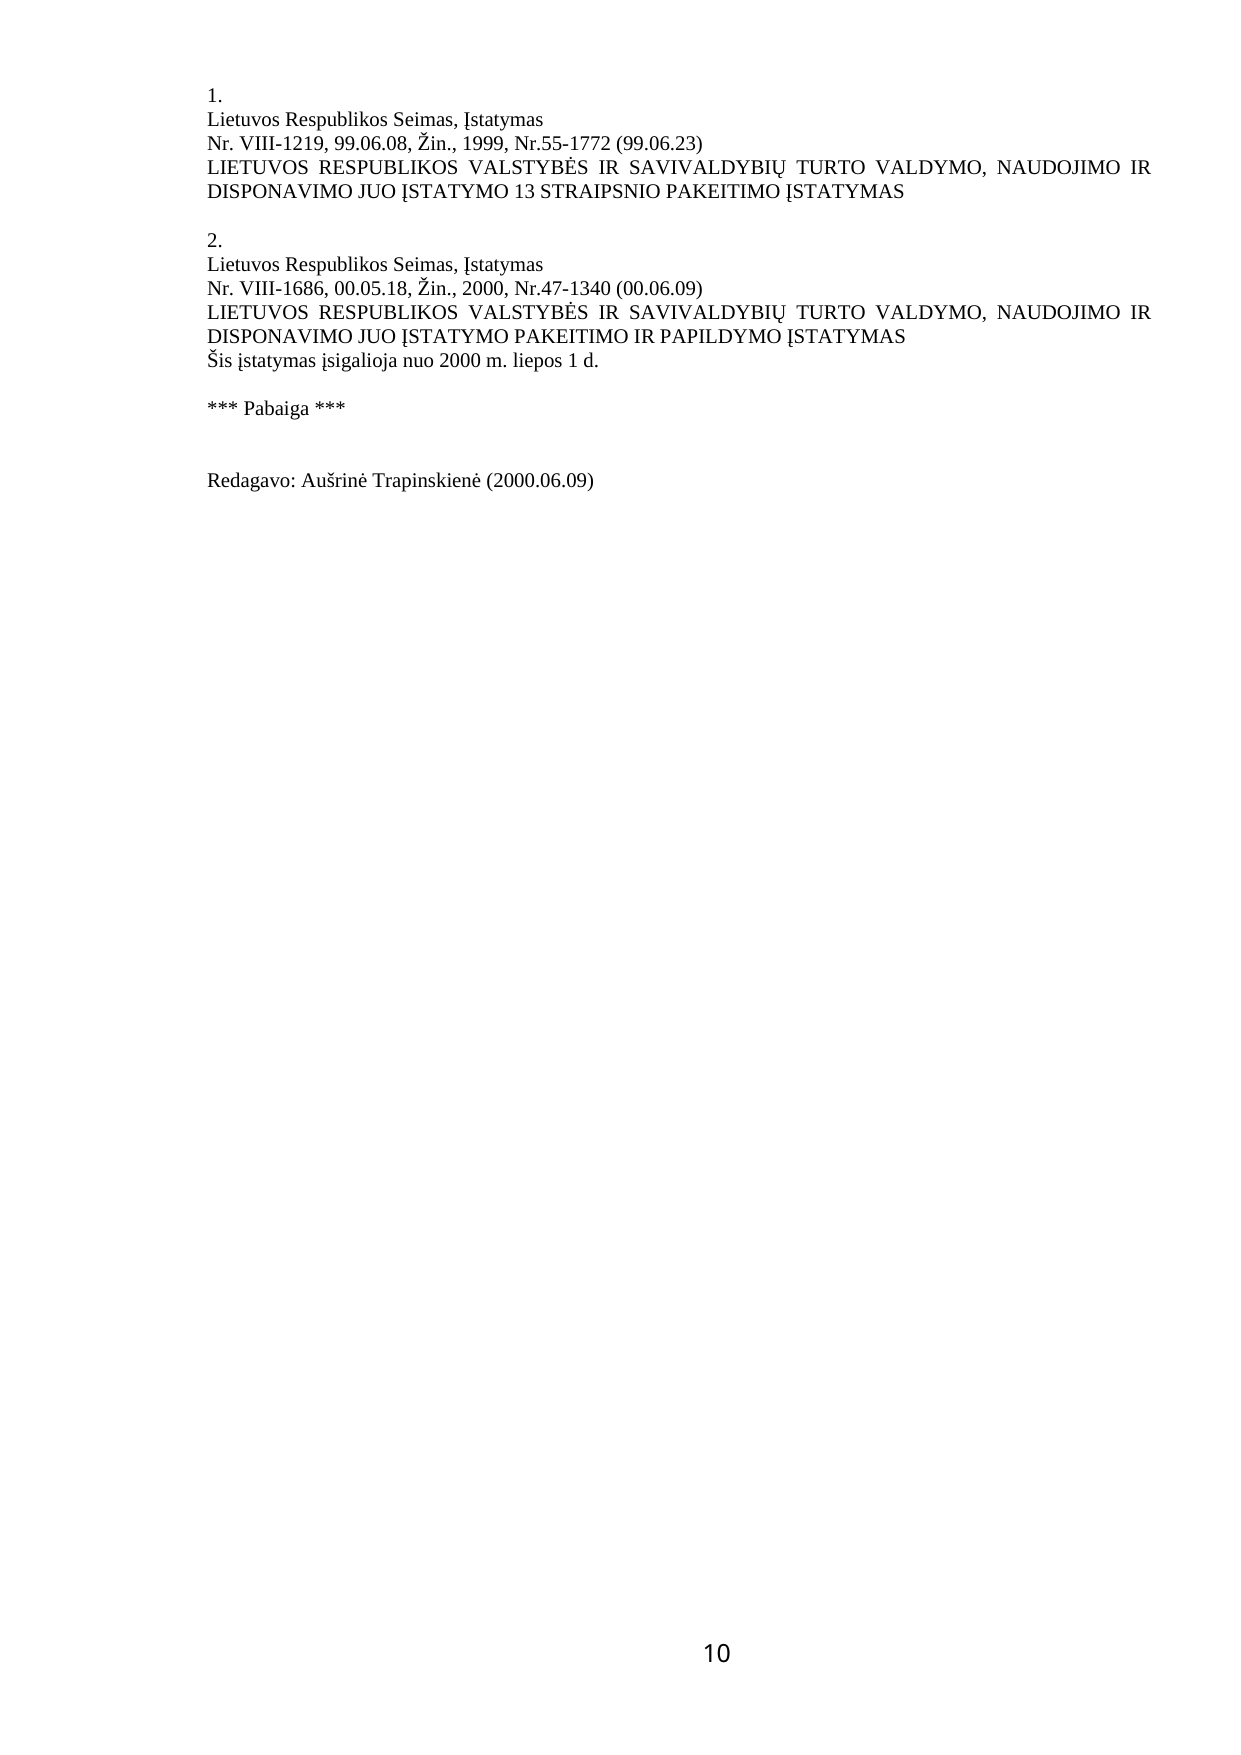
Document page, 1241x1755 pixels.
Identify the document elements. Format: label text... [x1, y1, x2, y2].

text LIETUVOS RESPUBLIKOS VALSTYBĖS IR SAVIVALDYBIŲ TURTO VALDYMO, NAUDOJIMO IR DISPONAVIMO JUO ĮSTATYMO 13 STRAIPSNIO PAKEITIMO ĮSTATYMAS [207, 155, 1152, 203]
text 2. [207, 227, 1152, 252]
text Lietuvos Respublikos Seimas, Įstatymas [207, 252, 1152, 276]
text Šis įstatymas įsigalioja nuo 2000 m. liepos 1 d. [207, 348, 1152, 372]
text Nr. VIII-1219, 99.06.08, Žin., 1999, Nr.55-1772 (99.06.23) [207, 131, 1152, 155]
text Nr. VIII-1686, 00.05.18, Žin., 2000, Nr.47-1340 (00.06.09) [207, 276, 1152, 300]
text *** Pabaiga *** [207, 396, 1152, 420]
text Lietuvos Respublikos Seimas, Įstatymas [207, 107, 1152, 131]
text 1. [207, 83, 1152, 107]
text LIETUVOS RESPUBLIKOS VALSTYBĖS IR SAVIVALDYBIŲ TURTO VALDYMO, NAUDOJIMO IR DISPONAVIMO JUO ĮSTATYMO PAKEITIMO IR PAPILDYMO ĮSTATYMAS [207, 300, 1152, 348]
text Redagavo: Aušrinė Trapinskienė (2000.06.09) [207, 468, 1152, 492]
